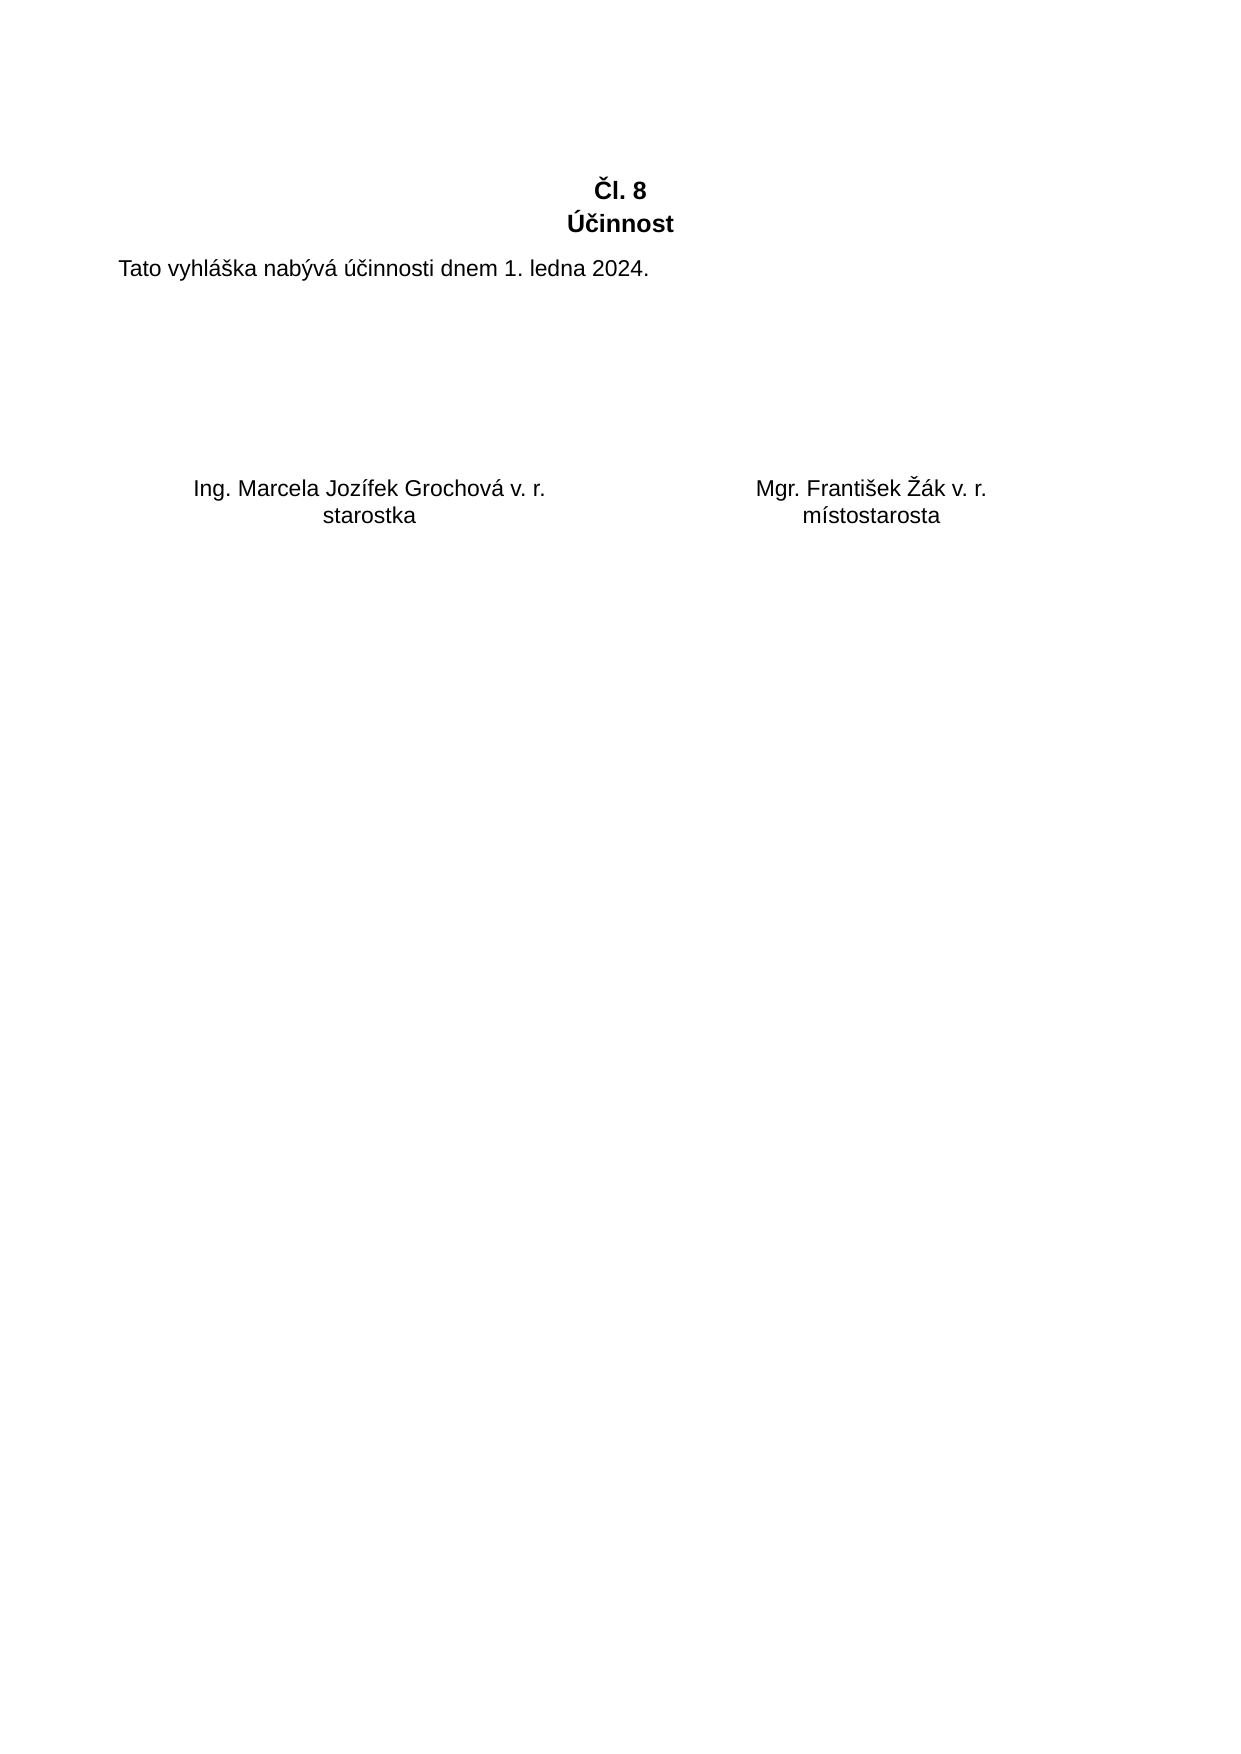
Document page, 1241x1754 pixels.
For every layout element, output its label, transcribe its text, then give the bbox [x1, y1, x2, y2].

table_cell [620, 534, 1122, 652]
subtitle Čl. 8 Účinnost [118, 176, 1122, 238]
table_header Mgr. František Žák v. r. místostarosta [620, 416, 1122, 534]
table_cell [118, 534, 620, 652]
table_header Ing. Marcela Jozífek Grochová v. r. starostka [118, 416, 620, 534]
text Tato vyhláška nabývá účinnosti dnem 1. ledna 2024. [118, 255, 1122, 281]
